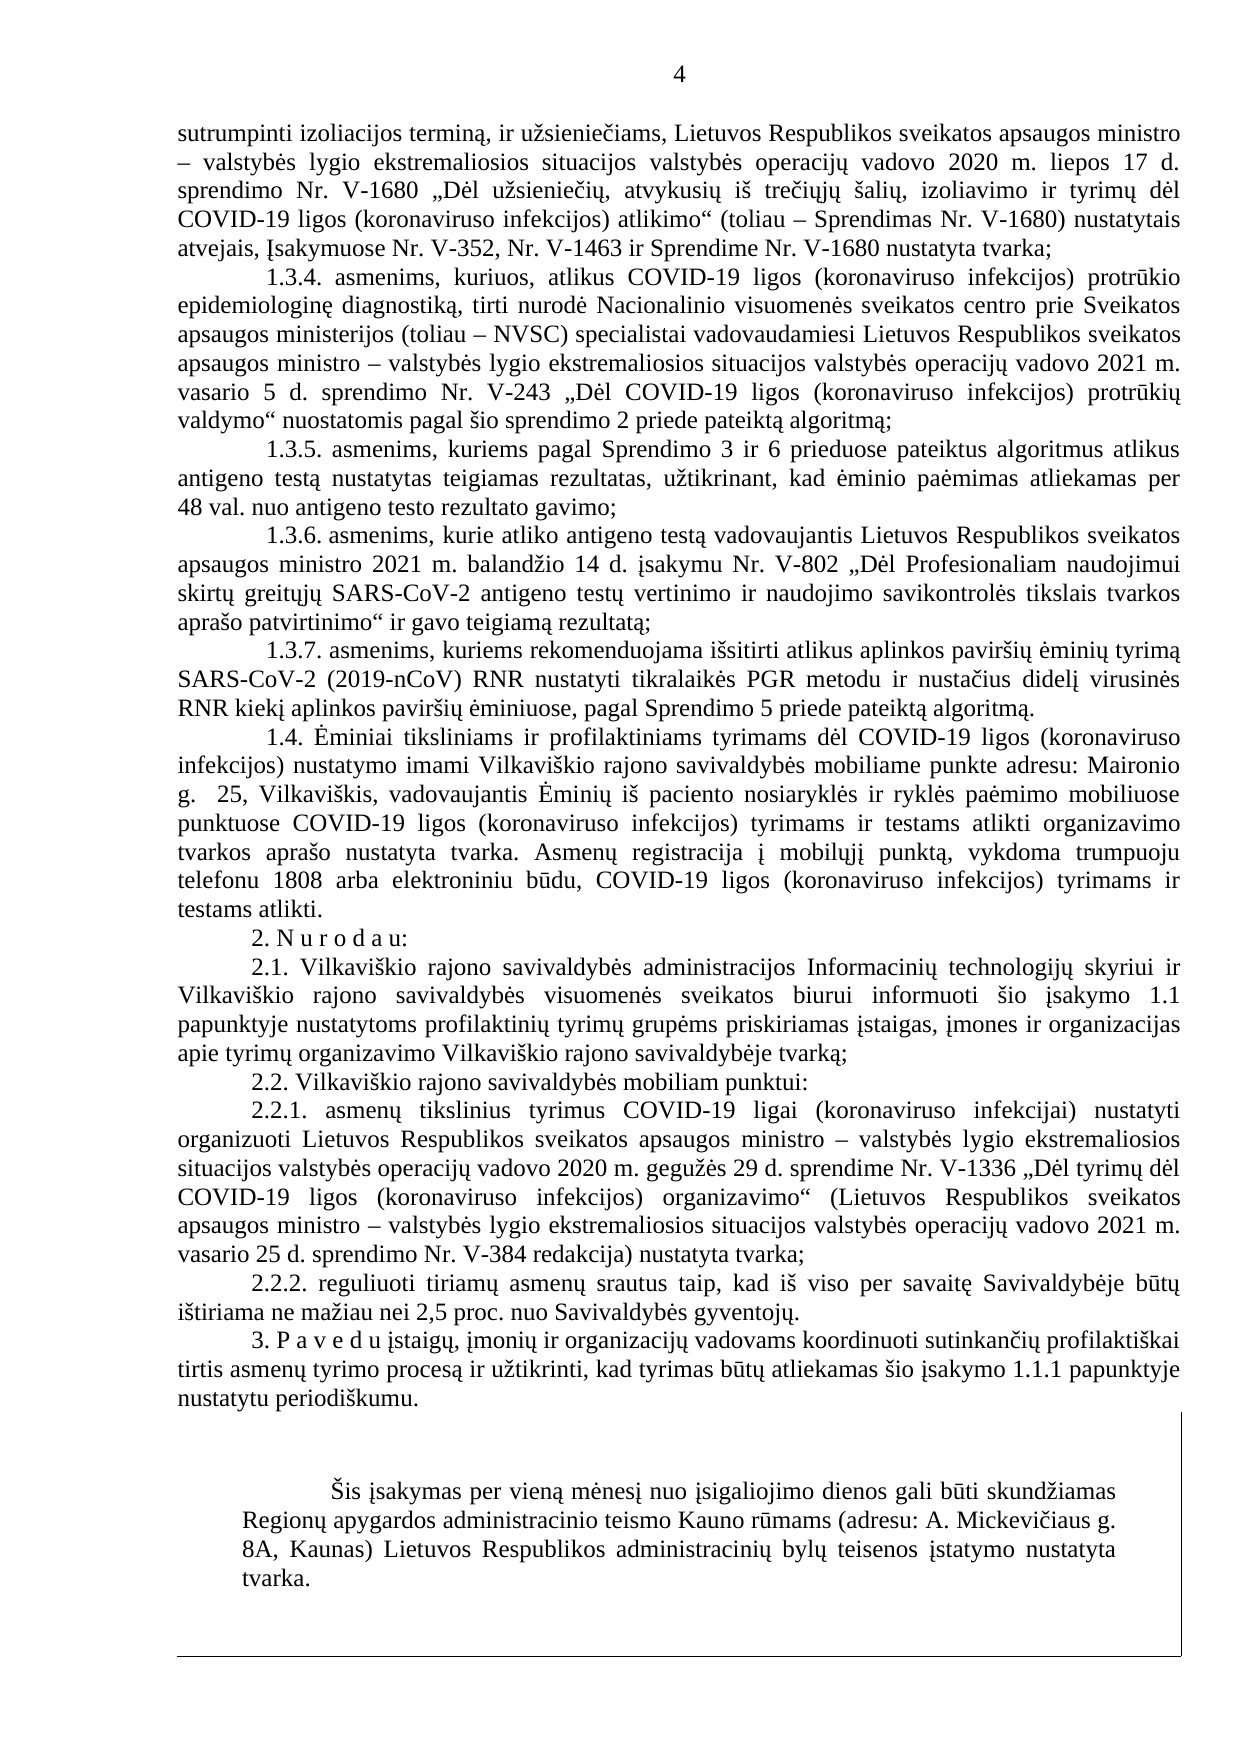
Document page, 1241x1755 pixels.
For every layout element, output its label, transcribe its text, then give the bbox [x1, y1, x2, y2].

text 1.3.6. asmenims, kurie atliko antigeno testą vadovaujantis Lietuvos Respublikos sveikatos apsaugos ministro 2021 m. balandžio 14 d. įsakymu Nr. V-802 „Dėl Profesionaliam naudojimui skirtų greitųjų SARS-CoV-2 antigeno testų vertinimo ir naudojimo savikontrolės tikslais tvarkos aprašo patvirtinimo“ ir gavo teigiamą rezultatą; [177, 521, 1181, 636]
text 2.2.1. asmenų tikslinius tyrimus COVID-19 ligai (koronaviruso infekcijai) nustatyti organizuoti Lietuvos Respublikos sveikatos apsaugos ministro – valstybės lygio ekstremaliosios situacijos valstybės operacijų vadovo 2020 m. gegužės 29 d. sprendime Nr. V-1336 „Dėl tyrimų dėl COVID-19 ligos (koronaviruso infekcijos) organizavimo“ (Lietuvos Respublikos sveikatos apsaugos ministro – valstybės lygio ekstremaliosios situacijos valstybės operacijų vadovo 2021 m. vasario 25 d. sprendimo Nr. V-384 redakcija) nustatyta tvarka; [177, 1096, 1181, 1268]
text 2.2. Vilkaviškio rajono savivaldybės mobiliam punktui: [177, 1067, 1181, 1096]
text Šis įsakymas per vieną mėnesį nuo įsigaliojimo dienos gali būti skundžiamas Regionų apygardos administracinio teismo Kauno rūmams (adresu: A. Mickevičiaus g. 8A, Kaunas) Lietuvos Respublikos administracinių bylų teisenos įstatymo nustatyta tvarka. [177, 1412, 1181, 1656]
text 2. N u r o d a u: [177, 923, 1181, 952]
text sutrumpinti izoliacijos terminą, ir užsieniečiams, Lietuvos Respublikos sveikatos apsaugos ministro – valstybės lygio ekstremaliosios situacijos valstybės operacijų vadovo 2020 m. liepos 17 d. sprendimo Nr. V-1680 „Dėl užsieniečių, atvykusių iš trečiųjų šalių, izoliavimo ir tyrimų dėl COVID-19 ligos (koronaviruso infekcijos) atlikimo“ (toliau – Sprendimas Nr. V-1680) nustatytais atvejais, Įsakymuose Nr. V-352, Nr. V-1463 ir Sprendime Nr. V-1680 nustatyta tvarka; [177, 118, 1181, 262]
text 1.3.5. asmenims, kuriems pagal Sprendimo 3 ir 6 prieduose pateiktus algoritmus atlikus antigeno testą nustatytas teigiamas rezultatas, užtikrinant, kad ėminio paėmimas atliekamas per 48 val. nuo antigeno testo rezultato gavimo; [177, 434, 1181, 521]
text 1.3.7. asmenims, kuriems rekomenduojama išsitirti atlikus aplinkos paviršių ėminių tyrimą SARS-CoV-2 (2019-nCoV) RNR nustatyti tikralaikės PGR metodu ir nustačius didelį virusinės RNR kiekį aplinkos paviršių ėminiuose, pagal Sprendimo 5 priede pateiktą algoritmą. [177, 636, 1181, 722]
text 3. P a v e d u įstaigų, įmonių ir organizacijų vadovams koordinuoti sutinkančių profilaktiškai tirtis asmenų tyrimo procesą ir užtikrinti, kad tyrimas būtų atliekamas šio įsakymo 1.1.1 papunktyje nustatytu periodiškumu. [177, 1326, 1181, 1412]
text 2.2.2. reguliuoti tiriamų asmenų srautus taip, kad iš viso per savaitę Savivaldybėje būtų ištiriama ne mažiau nei 2,5 proc. nuo Savivaldybės gyventojų. [177, 1268, 1181, 1326]
text 1.4. Ėminiai tiksliniams ir profilaktiniams tyrimams dėl COVID-19 ligos (koronaviruso infekcijos) nustatymo imami Vilkaviškio rajono savivaldybės mobiliame punkte adresu: Maironio g. 25, Vilkaviškis, vadovaujantis Ėminių iš paciento nosiaryklės ir ryklės paėmimo mobiliuose punktuose COVID-19 ligos (koronaviruso infekcijos) tyrimams ir testams atlikti organizavimo tvarkos aprašo nustatyta tvarka. Asmenų registracija į mobilųjį punktą, vykdoma trumpuoju telefonu 1808 arba elektroniniu būdu, COVID-19 ligos (koronaviruso infekcijos) tyrimams ir testams atlikti. [177, 722, 1181, 923]
text 1.3.4. asmenims, kuriuos, atlikus COVID-19 ligos (koronaviruso infekcijos) protrūkio epidemiologinę diagnostiką, tirti nurodė Nacionalinio visuomenės sveikatos centro prie Sveikatos apsaugos ministerijos (toliau – NVSC) specialistai vadovaudamiesi Lietuvos Respublikos sveikatos apsaugos ministro – valstybės lygio ekstremaliosios situacijos valstybės operacijų vadovo 2021 m. vasario 5 d. sprendimo Nr. V-243 „Dėl COVID-19 ligos (koronaviruso infekcijos) protrūkių valdymo“ nuostatomis pagal šio sprendimo 2 priede pateiktą algoritmą; [177, 262, 1181, 434]
text 2.1. Vilkaviškio rajono savivaldybės administracijos Informacinių technologijų skyriui ir Vilkaviškio rajono savivaldybės visuomenės sveikatos biurui informuoti šio įsakymo 1.1 papunktyje nustatytoms profilaktinių tyrimų grupėms priskiriamas įstaigas, įmones ir organizacijas apie tyrimų organizavimo Vilkaviškio rajono savivaldybėje tvarką; [177, 952, 1181, 1067]
